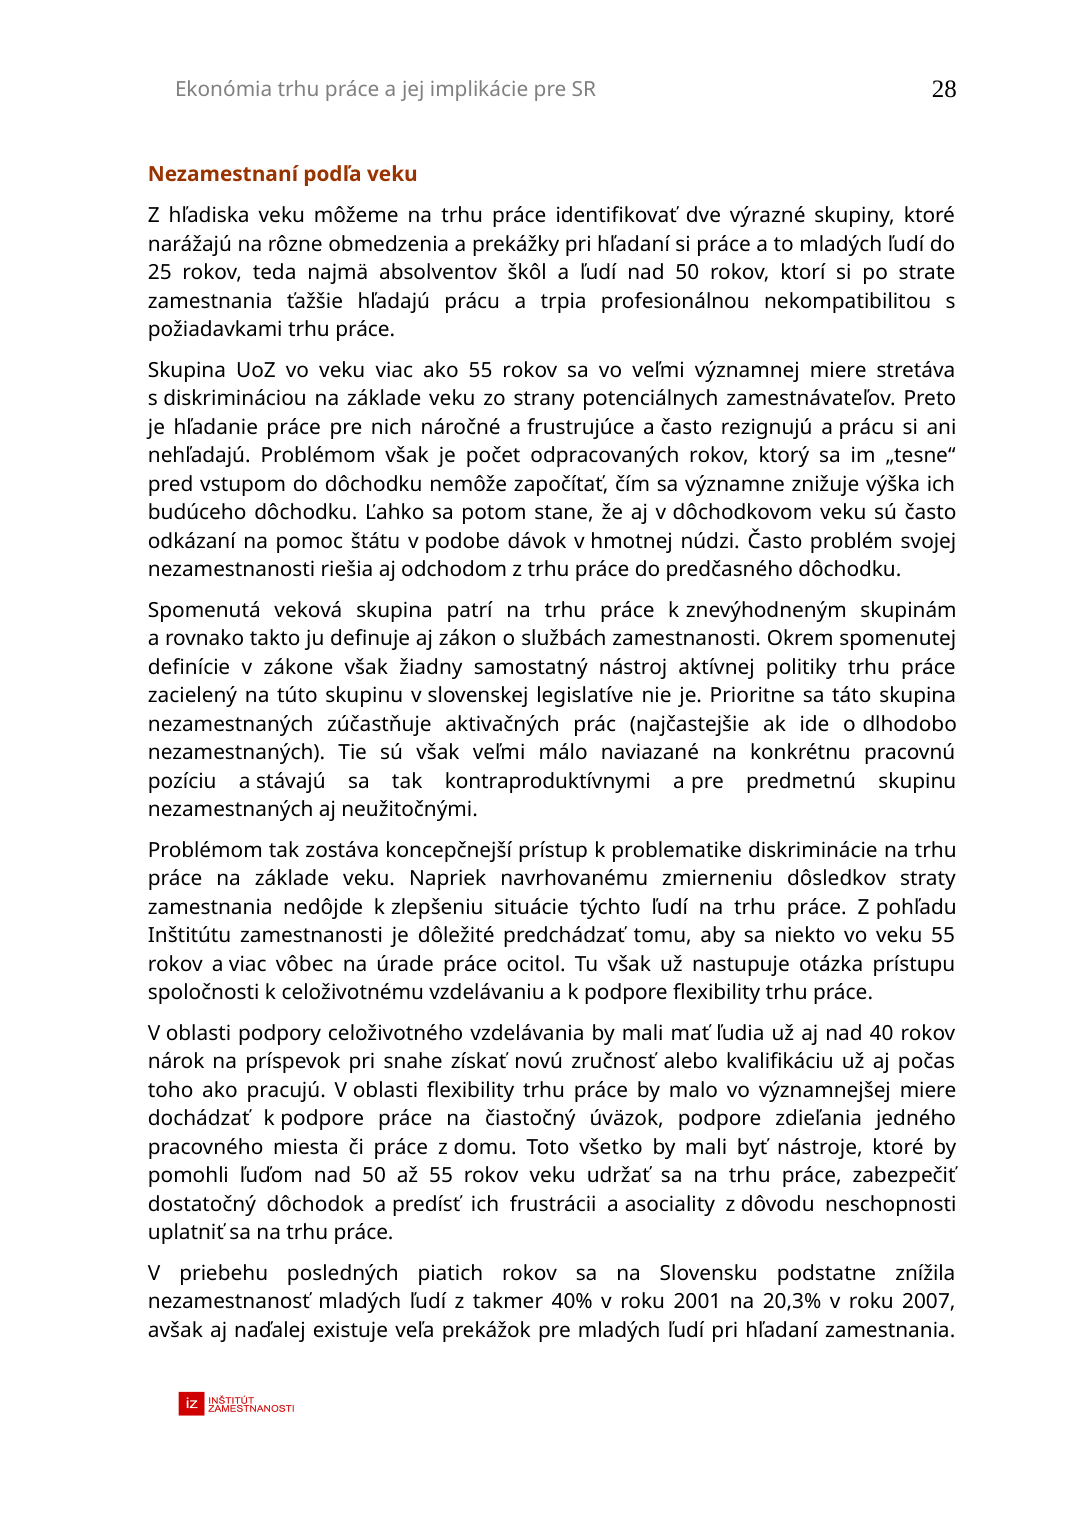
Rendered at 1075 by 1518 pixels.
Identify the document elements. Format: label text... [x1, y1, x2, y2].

text V priebehu posledných piatich rokov sa na Slovensku podstatne znížila nezamestnanosť mladých ľudí z takmer 40% v roku 2001 na 20,3% v roku 2007, avšak aj naďalej existuje veľa prekážok pre mladých ľudí pri hľadaní zamestnania. [148, 1258, 957, 1343]
subtitle Nezamestnaní podľa veku [148, 159, 957, 188]
text Z hľadiska veku môžeme na trhu práce identifikovať dve výrazné skupiny, ktoré narážajú na rôzne obmedzenia a prekážky pri hľadaní si práce a to mladých ľudí do 25 rokov, teda najmä absolventov škôl a ľudí nad 50 rokov, ktorí si po strate zamestnania ťažšie hľadajú prácu a trpia profesionálnou nekompatibilitou s požiadavkami trhu práce. [148, 200, 957, 343]
text Skupina UoZ vo veku viac ako 55 rokov sa vo veľmi významnej miere stretáva s diskrimináciou na základe veku zo strany potenciálnych zamestnávateľov. Preto je hľadanie práce pre nich náročné a frustrujúce a často rezignujú a prácu si ani nehľadajú. Problémom však je počet odpracovaných rokov, ktorý sa im „tesne“ pred vstupom do dôchodku nemôže započítať, čím sa významne znižuje výška ich budúceho dôchodku. Ľahko sa potom stane, že aj v dôchodkovom veku sú často odkázaní na pomoc štátu v podobe dávok v hmotnej núdzi. Často problém svojej nezamestnanosti riešia aj odchodom z trhu práce do predčasného dôchodku. [148, 355, 957, 583]
text Problémom tak zostáva koncepčnejší prístup k problematike diskriminácie na trhu práce na základe veku. Napriek navrhovanému zmierneniu dôsledkov straty zamestnania nedôjde k zlepšeniu situácie týchto ľudí na trhu práce. Z pohľadu Inštitútu zamestnanosti je dôležité predchádzať tomu, aby sa niekto vo veku 55 rokov a viac vôbec na úrade práce ocitol. Tu však už nastupuje otázka prístupu spoločnosti k celoživotnému vzdelávaniu a k podpore flexibility trhu práce. [148, 835, 957, 1006]
picture [164, 1371, 308, 1435]
text V oblasti podpory celoživotného vzdelávania by mali mať ľudia už aj nad 40 rokov nárok na príspevok pri snahe získať novú zručnosť alebo kvalifikáciu už aj počas toho ako pracujú. V oblasti flexibility trhu práce by malo vo významnejšej miere dochádzať k podpore práce na čiastočný úväzok, podpore zdieľania jedného pracovného miesta či práce z domu. Toto všetko by mali byť nástroje, ktoré by pomohli ľuďom nad 50 až 55 rokov veku udržať sa na trhu práce, zabezpečiť dostatočný dôchodok a predísť ich frustrácii a asociality z dôvodu neschopnosti uplatniť sa na trhu práce. [148, 1018, 957, 1246]
text Spomenutá veková skupina patrí na trhu práce k znevýhodneným skupinám a rovnako takto ju definuje aj zákon o službách zamestnanosti. Okrem spomenutej definície v zákone však žiadny samostatný nástroj aktívnej politiky trhu práce zacielený na túto skupinu v slovenskej legislatíve nie je. Prioritne sa táto skupina nezamestnaných zúčastňuje aktivačných prác (najčastejšie ak ide o dlhodobo nezamestnaných). Tie sú však veľmi málo naviazané na konkrétnu pracovnú pozíciu a stávajú sa tak kontraproduktívnymi a pre predmetnú skupinu nezamestnaných aj neužitočnými. [148, 595, 957, 823]
